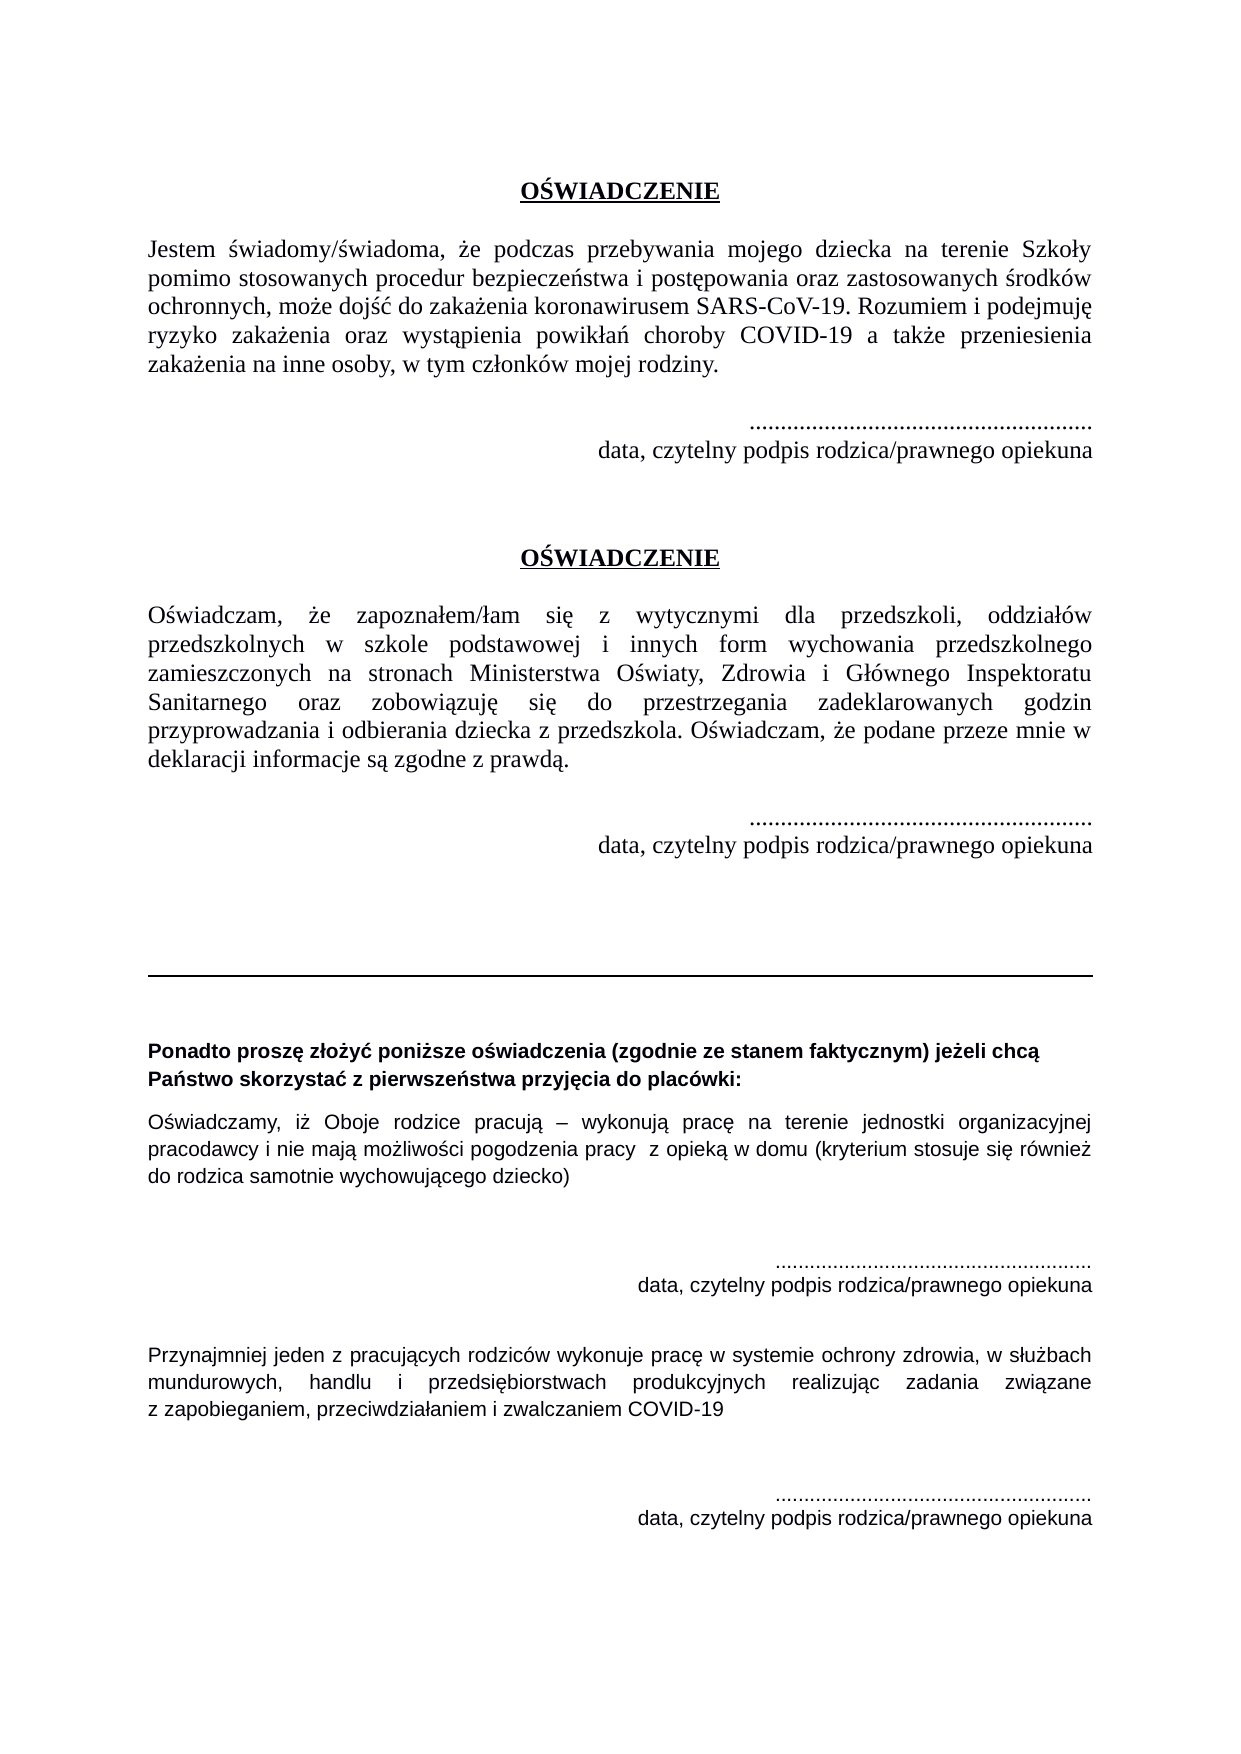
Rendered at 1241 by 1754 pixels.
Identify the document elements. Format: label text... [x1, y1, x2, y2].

text Ponadto proszę złożyć poniższe oświadczenia (zgodnie ze stanem faktycznym) jeżeli chcą Państwo skorzystać z pierwszeństwa przyjęcia do placówki: [148, 1037, 1093, 1091]
text Przynajmniej jeden z pracujących rodziców wykonuje pracę w systemie ochrony zdrowia, w służbach mundurowych, handlu i przedsiębiorstwach produkcyjnych realizując zadania związane z zapobieganiem, przeciwdziałaniem i zwalczaniem COVID-19 [148, 1341, 1093, 1422]
text Jestem świadomy/świadoma, że podczas przebywania mojego dziecka na terenie Szkoły pomimo stosowanych procedur bezpieczeństwa i postępowania oraz zastosowanych środków ochronnych, może dojść do zakażenia koronawirusem SARS-CoV-19. Rozumiem i podejmuję ryzyko zakażenia oraz wystąpienia powikłań choroby COVID-19 a także przeniesienia zakażenia na inne osoby, w tym członków mojej rodziny. [148, 234, 1093, 378]
text Oświadczamy, iż Oboje rodzice pracują – wykonują pracę na terenie jednostki organizacyjnej pracodawcy i nie mają możliwości pogodzenia pracy z opieką w domu (kryterium stosuje się również do rodzica samotnie wychowującego dziecko) [148, 1108, 1093, 1189]
text OŚWIADCZENIE [148, 176, 1093, 205]
text Oświadczam, że zapoznałem/łam się z wytycznymi dla przedszkoli, oddziałów przedszkolnych w szkole podstawowej i innych form wychowania przedszkolnego zamieszczonych na stronach Ministerstwa Oświaty, Zdrowia i Głównego Inspektoratu Sanitarnego oraz zobowiązuję się do przestrzegania zadeklarowanych godzin przyprowadzania i odbierania dziecka z przedszkola. Oświadczam, że podane przeze mnie w deklaracji informacje są zgodne z prawdą. [148, 600, 1093, 773]
text ....................................................... [148, 406, 1093, 435]
text OŚWIADCZENIE [148, 543, 1093, 572]
text ....................................................... [148, 1482, 1093, 1506]
text data, czytelny podpis rodzica/prawnego opiekuna [148, 830, 1093, 859]
text ....................................................... [148, 1249, 1093, 1273]
text data, czytelny podpis rodzica/prawnego opiekuna [148, 435, 1093, 464]
text data, czytelny podpis rodzica/prawnego opiekuna [148, 1506, 1093, 1530]
text data, czytelny podpis rodzica/prawnego opiekuna [148, 1273, 1093, 1297]
text ....................................................... [148, 802, 1093, 830]
